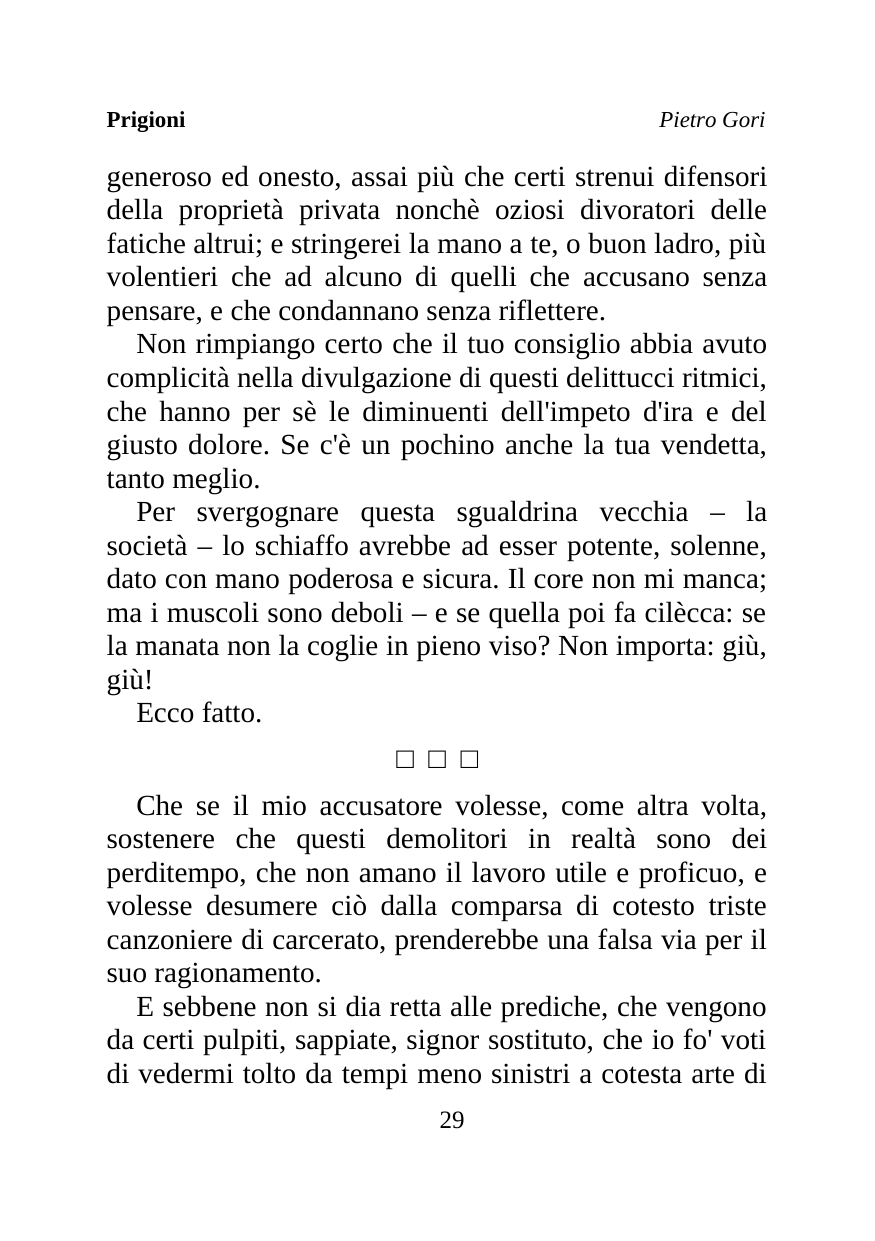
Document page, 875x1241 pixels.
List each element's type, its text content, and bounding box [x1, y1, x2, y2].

text generoso ed onesto, assai più che certi strenui difensori della proprietà privata nonchè oziosi divoratori delle fatiche altrui; e stringerei la mano a te, o buon ladro, più volentieri che ad alcuno di quelli che accusano senza pensare, e che condannano senza riflettere. [106, 159, 768, 327]
text □ □ □ [106, 742, 768, 775]
text Ecco fatto. [106, 696, 768, 729]
text E sebbene non si dia retta alle prediche, che vengono da certi pulpiti, sappiate, signor sostituto, che io fo' voti di vedermi tolto da tempi meno sinistri a cotesta arte di [106, 989, 768, 1089]
text Non rimpiango certo che il tuo consiglio abbia avuto complicità nella divulgazione di questi delittucci ritmici, che hanno per sè le diminuenti dell'impeto d'ira e del giusto dolore. Se c'è un pochino anche la tua vendetta, tanto meglio. [106, 327, 768, 494]
text Per svergognare questa sgualdrina vecchia – la società – lo schiaffo avrebbe ad esser potente, solenne, dato con mano poderosa e sicura. Il core non mi manca; ma i muscoli sono deboli – e se quella poi fa cilècca: se la manata non la coglie in pieno viso? Non importa: giù, giù! [106, 494, 768, 696]
text Che se il mio accusatore volesse, come altra volta, sostenere che questi demolitori in realtà sono dei perditempo, che non amano il lavoro utile e proficuo, e volesse desumere ciò dalla comparsa di cotesto triste canzoniere di carcerato, prenderebbe una falsa via per il suo ragionamento. [106, 788, 768, 989]
